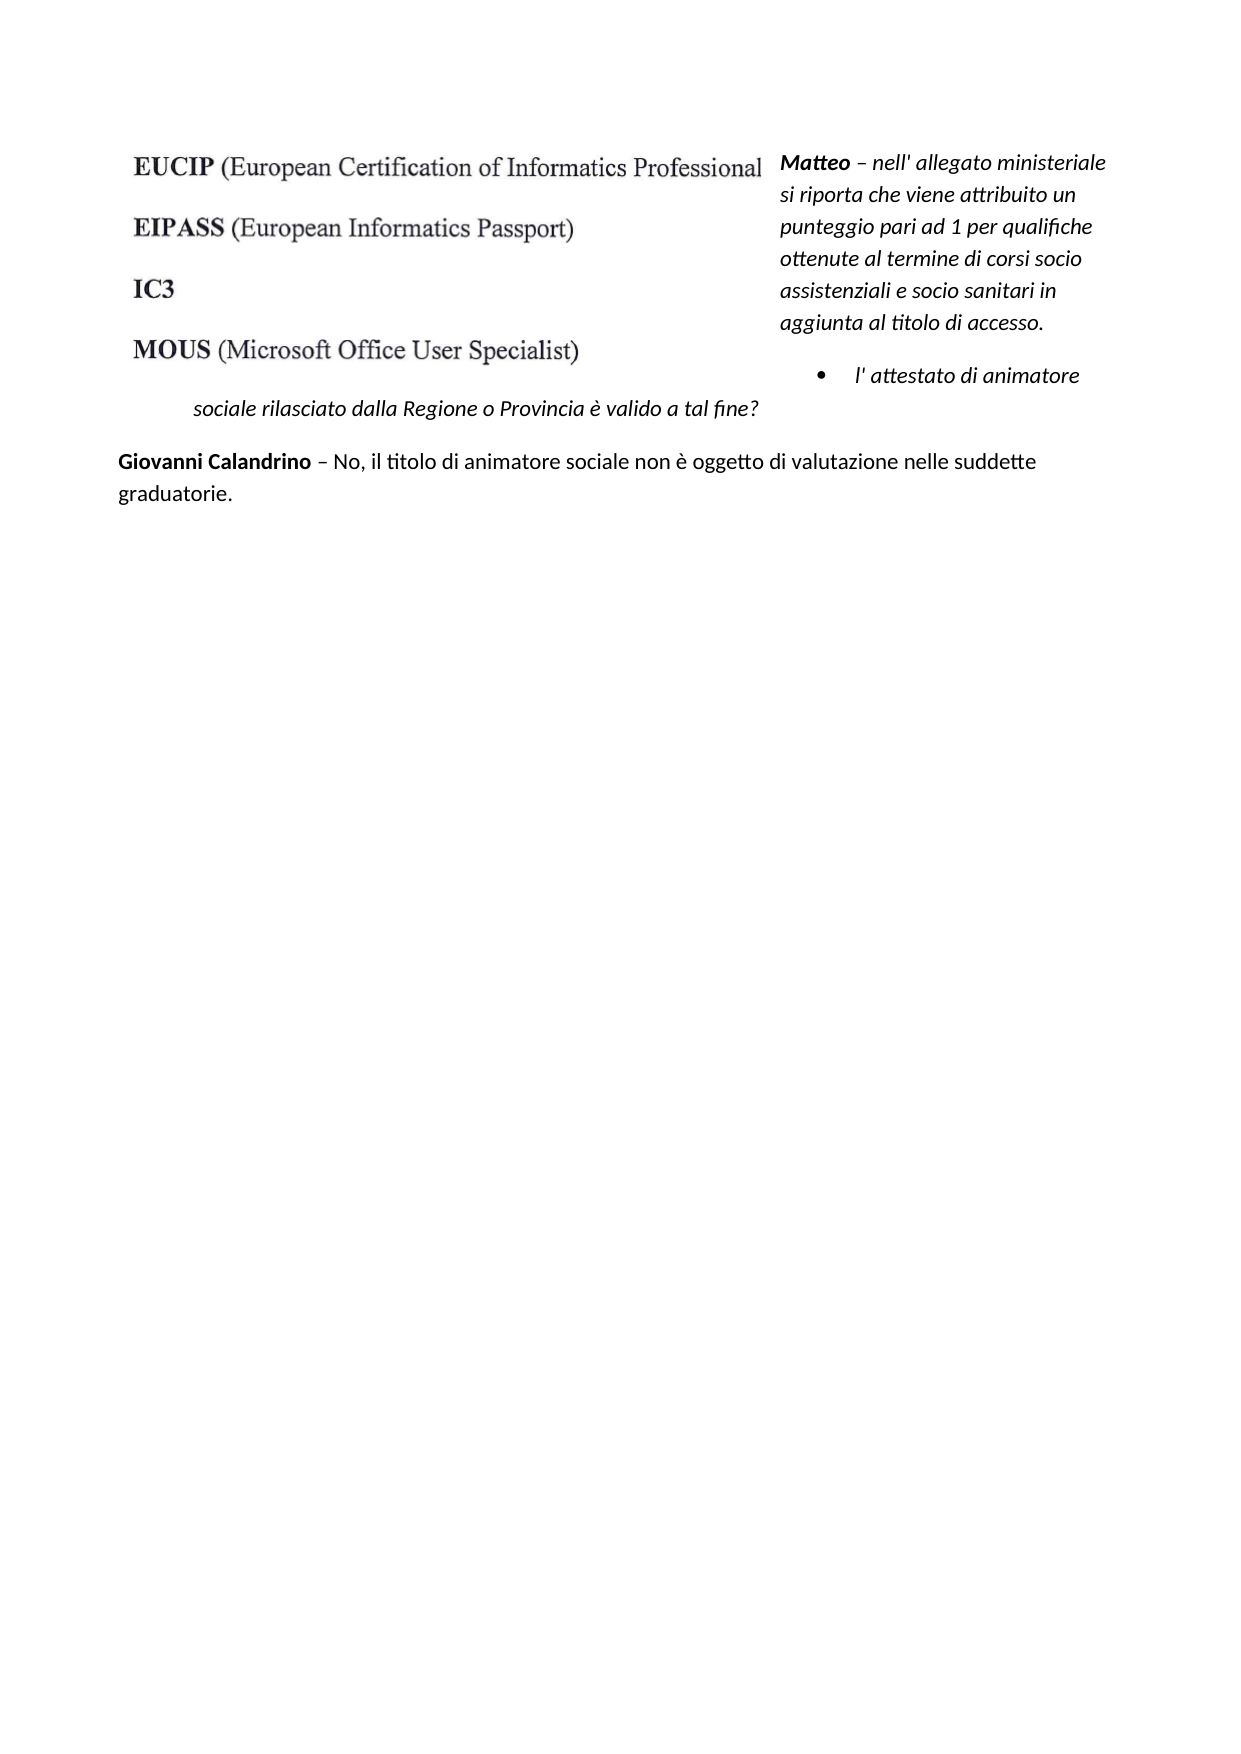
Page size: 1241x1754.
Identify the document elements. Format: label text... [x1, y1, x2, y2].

text Matteo – nell' allegato ministeriale si riporta che viene attribuito un punteggio pari ad 1 per qualifiche ottenute al termine di corsi socio assistenziali e socio sanitari in aggiunta al titolo di accesso. [118, 148, 1122, 576]
list l' attestato di animatore sociale rilasciato dalla Regione o Provincia è valido a tal fine? [156, 601, 1122, 629]
picture [135, 147, 1124, 503]
text Giovanni Calandrino – No, il titolo di animatore sociale non è oggetto di valutazione nelle suddette graduatorie. [118, 654, 1122, 714]
